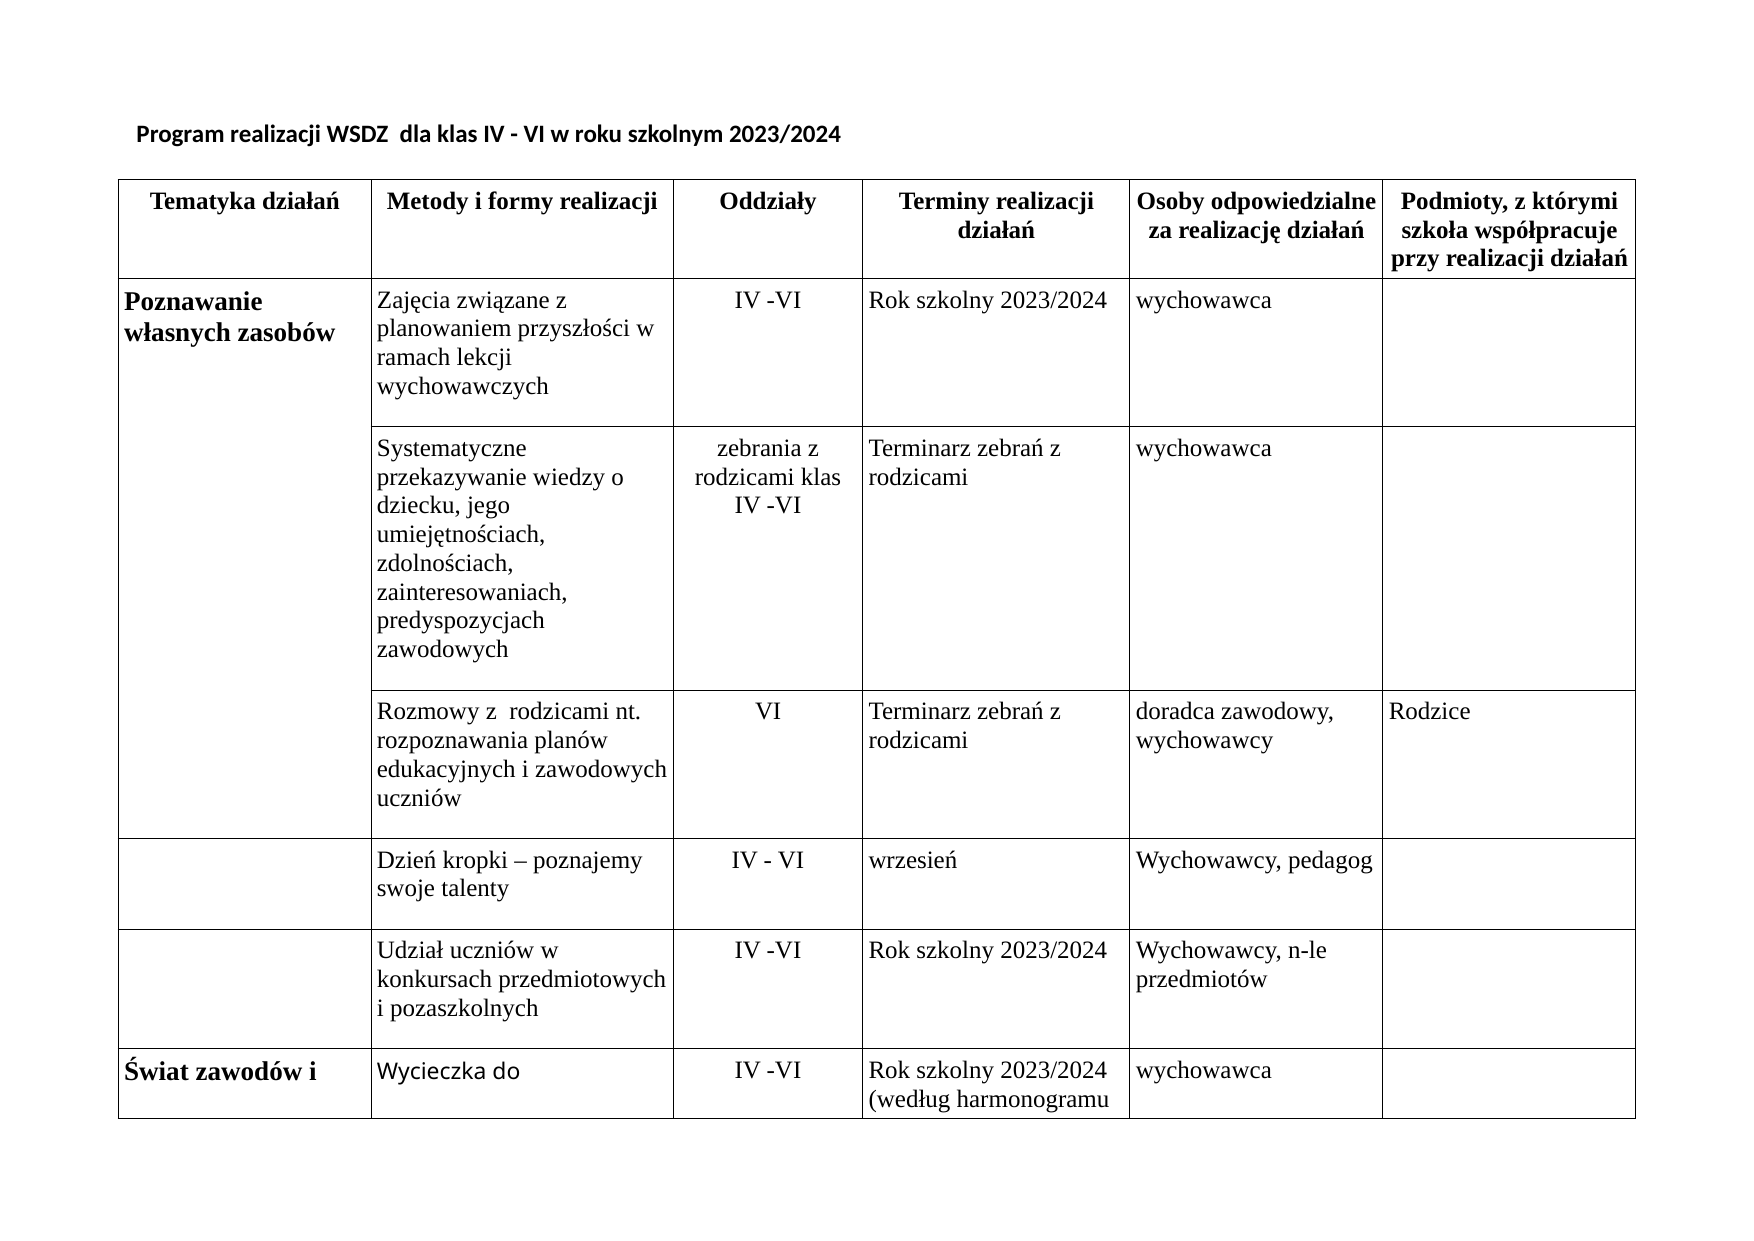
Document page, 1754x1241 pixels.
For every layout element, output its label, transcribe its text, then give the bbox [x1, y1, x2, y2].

table_cell IV -VI [674, 930, 862, 1048]
table_cell [1383, 279, 1635, 426]
table_cell Wychowawcy, pedagog [1130, 839, 1382, 929]
table_cell wychowawca [1130, 1049, 1382, 1118]
table_cell zebrania z rodzicami klas IV -VI [674, 427, 862, 689]
table_cell IV -VI [674, 279, 862, 426]
table_cell doradca zawodowy, wychowawcy [1130, 691, 1382, 838]
table_cell [119, 839, 371, 929]
table_cell Systematyczne przekazywanie wiedzy o dziecku, jego umiejętnościach, zdolnościach, zainteresowaniach, predyspozycjach zawodowych [372, 427, 673, 689]
table_cell Poznawanie własnych zasobów [119, 279, 371, 838]
table_cell [119, 930, 371, 1048]
table_cell Terminarz zebrań z rodzicami [863, 427, 1129, 689]
table_cell Dzień kropki – poznajemy swoje talenty [372, 839, 673, 929]
table_cell [1383, 839, 1635, 929]
table_cell wychowawca [1130, 279, 1382, 426]
table_header Terminy realizacji działań [863, 180, 1129, 278]
table_cell Zajęcia związane z planowaniem przyszłości w ramach lekcji wychowawczych [372, 279, 673, 426]
table_cell Rok szkolny 2023/2024 [863, 930, 1129, 1048]
table_cell Wychowawcy, n-le przedmiotów [1130, 930, 1382, 1048]
table_cell Wycieczka do [372, 1049, 673, 1118]
table_cell IV -VI [674, 1049, 862, 1118]
table_cell [1383, 1049, 1635, 1118]
table_cell Rok szkolny 2023/2024 (według harmonogramu [863, 1049, 1129, 1118]
table_cell [1383, 427, 1635, 689]
table_cell VI [674, 691, 862, 838]
table_cell Terminarz zebrań z rodzicami [863, 691, 1129, 838]
table_cell IV - VI [674, 839, 862, 929]
text Program realizacji WSDZ dla klas IV - VI w roku szkolnym 2023/2024 [118, 118, 1636, 149]
table_header Tematyka działań [119, 180, 371, 278]
table_header Podmioty, z którymi szkoła współpracuje przy realizacji działań [1383, 180, 1635, 278]
table_cell Udział uczniów w konkursach przedmiotowych i pozaszkolnych [372, 930, 673, 1048]
table_cell Rodzice [1383, 691, 1635, 838]
table_cell [1383, 930, 1635, 1048]
table_cell wrzesień [863, 839, 1129, 929]
table_cell wychowawca [1130, 427, 1382, 689]
table_cell Rozmowy z rodzicami nt. rozpoznawania planów edukacyjnych i zawodowych uczniów [372, 691, 673, 838]
table_header Osoby odpowiedzialne za realizację działań [1130, 180, 1382, 278]
table_header Oddziały [674, 180, 862, 278]
table_cell Świat zawodów i [119, 1049, 371, 1118]
table_header Metody i formy realizacji [372, 180, 673, 278]
table_cell Rok szkolny 2023/2024 [863, 279, 1129, 426]
